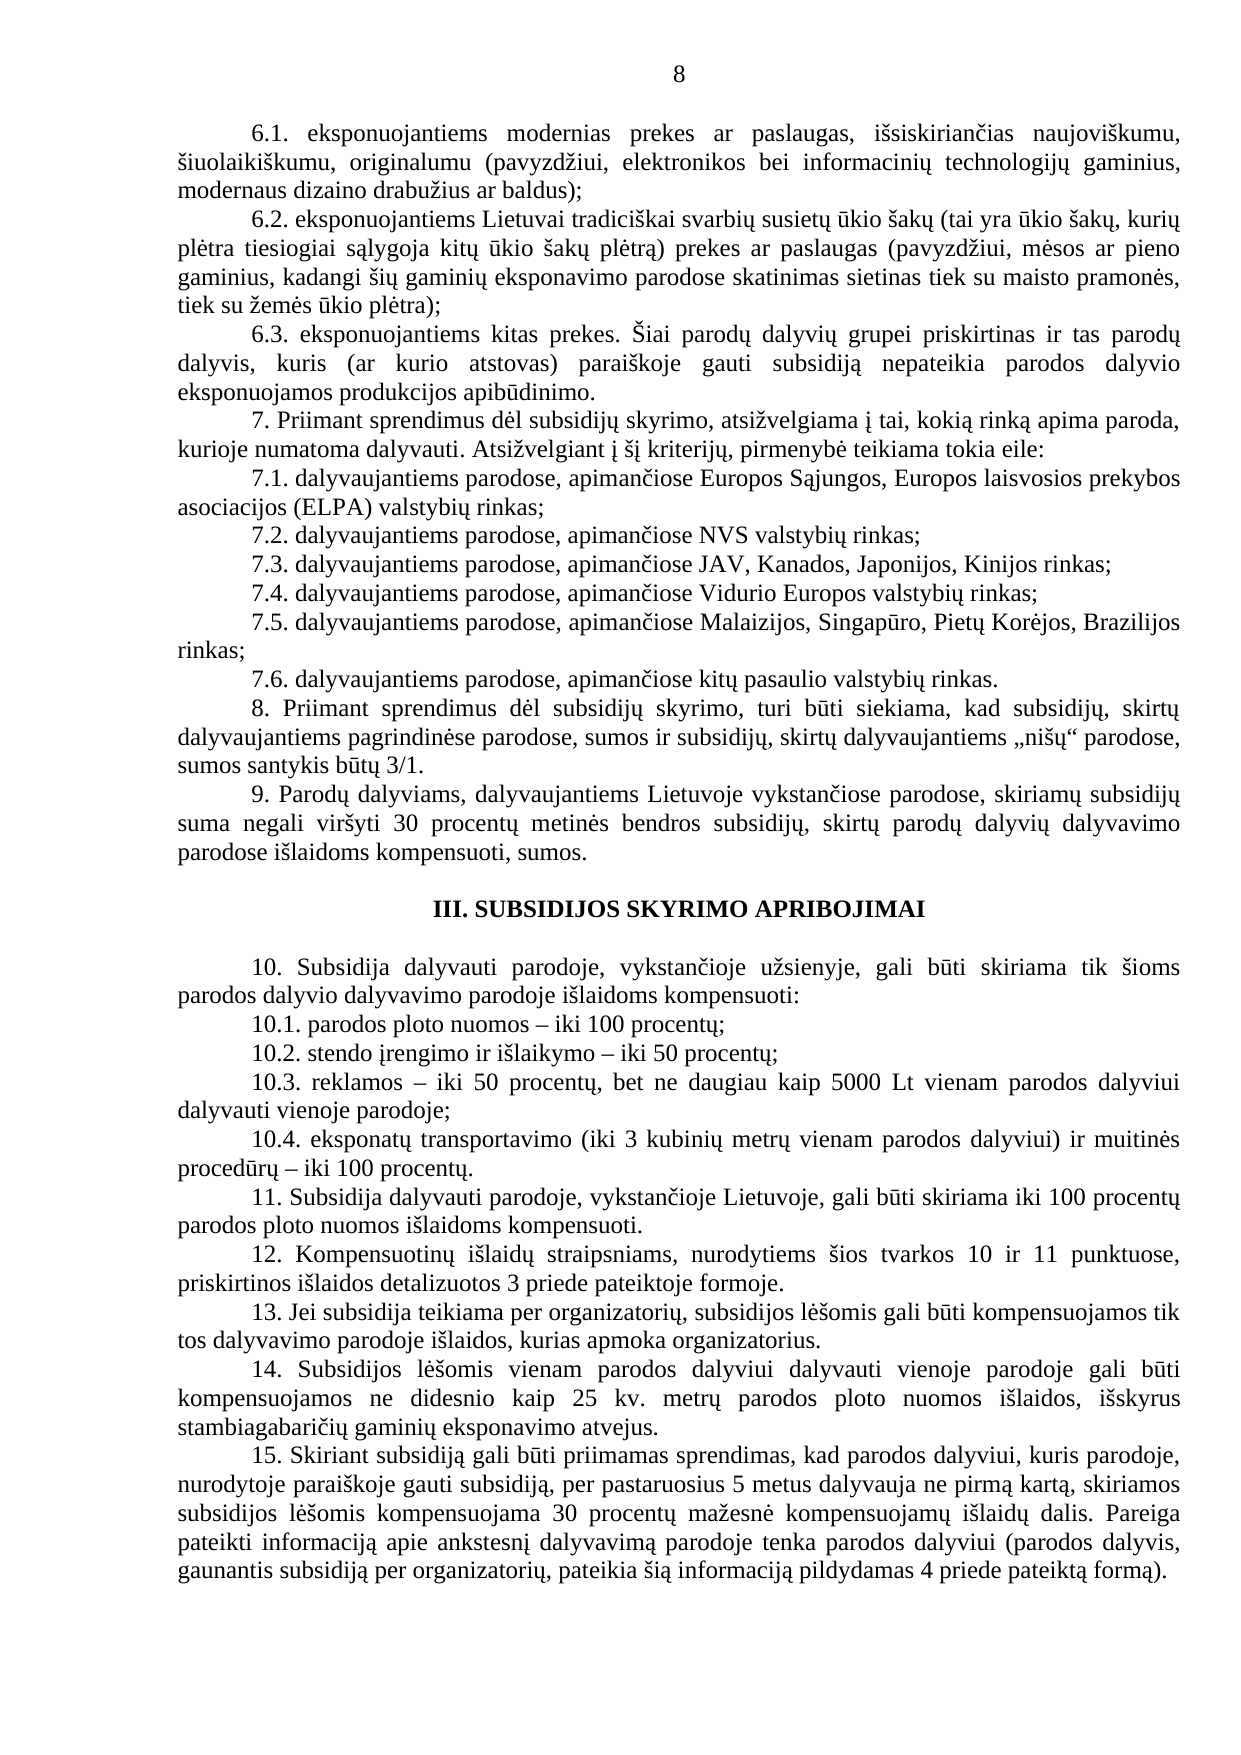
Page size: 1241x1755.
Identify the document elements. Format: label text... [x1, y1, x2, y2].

text 7.5. dalyvaujantiems parodose, apimančiose Malaizijos, Singapūro, Pietų Korėjos, Brazilijos rinkas; [177, 607, 1181, 664]
text 10.1. parodos ploto nuomos – iki 100 procentų; [177, 1009, 1181, 1038]
text 14. Subsidijos lėšomis vienam parodos dalyviui dalyvauti vienoje parodoje gali būti kompensuojamos ne didesnio kaip 25 kv. metrų parodos ploto nuomos išlaidos, išskyrus stambiagabaričių gaminių eksponavimo atvejus. [177, 1354, 1181, 1441]
text 10.4. eksponatų transportavimo (iki 3 kubinių metrų vienam parodos dalyviui) ir muitinės procedūrų – iki 100 procentų. [177, 1124, 1181, 1182]
text 7. Priimant sprendimus dėl subsidijų skyrimo, atsižvelgiama į tai, kokią rinką apima paroda, kurioje numatoma dalyvauti. Atsižvelgiant į šį kriterijų, pirmenybė teikiama tokia eile: [177, 406, 1181, 463]
text 11. Subsidija dalyvauti parodoje, vykstančioje Lietuvoje, gali būti skiriama iki 100 procentų parodos ploto nuomos išlaidoms kompensuoti. [177, 1182, 1181, 1239]
text 8. Priimant sprendimus dėl subsidijų skyrimo, turi būti siekiama, kad subsidijų, skirtų dalyvaujantiems pagrindinėse parodose, sumos ir subsidijų, skirtų dalyvaujantiems „nišų“ parodose, sumos santykis būtų 3/1. [177, 693, 1181, 779]
text 12. Kompensuotinų išlaidų straipsniams, nurodytiems šios tvarkos 10 ir 11 punktuose, priskirtinos išlaidos detalizuotos 3 priede pateiktoje formoje. [177, 1239, 1181, 1297]
text 7.3. dalyvaujantiems parodose, apimančiose JAV, Kanados, Japonijos, Kinijos rinkas; [177, 549, 1181, 578]
text 10.3. reklamos – iki 50 procentų, bet ne daugiau kaip 5000 Lt vienam parodos dalyviui dalyvauti vienoje parodoje; [177, 1067, 1181, 1124]
text 13. Jei subsidija teikiama per organizatorių, subsidijos lėšomis gali būti kompensuojamos tik tos dalyvavimo parodoje išlaidos, kurias apmoka organizatorius. [177, 1297, 1181, 1354]
text 7.6. dalyvaujantiems parodose, apimančiose kitų pasaulio valstybių rinkas. [177, 664, 1181, 693]
text 6.2. eksponuojantiems Lietuvai tradiciškai svarbių susietų ūkio šakų (tai yra ūkio šakų, kurių plėtra tiesiogiai sąlygoja kitų ūkio šakų plėtrą) prekes ar paslaugas (pavyzdžiui, mėsos ar pieno gaminius, kadangi šių gaminių eksponavimo parodose skatinimas sietinas tiek su maisto pramonės, tiek su žemės ūkio plėtra); [177, 204, 1181, 319]
text 7.4. dalyvaujantiems parodose, apimančiose Vidurio Europos valstybių rinkas; [177, 578, 1181, 607]
text 7.2. dalyvaujantiems parodose, apimančiose NVS valstybių rinkas; [177, 521, 1181, 549]
text III. subsidijos skyrimo apribojimai [177, 894, 1181, 923]
text 15. Skiriant subsidiją gali būti priimamas sprendimas, kad parodos dalyviui, kuris parodoje, nurodytoje paraiškoje gauti subsidiją, per pastaruosius 5 metus dalyvauja ne pirmą kartą, skiriamos subsidijos lėšomis kompensuojama 30 procentų mažesnė kompensuojamų išlaidų dalis. Pareiga pateikti informaciją apie ankstesnį dalyvavimą parodoje tenka parodos dalyviui (parodos dalyvis, gaunantis subsidiją per organizatorių, pateikia šią informaciją pildydamas 4 priede pateiktą formą). [177, 1441, 1181, 1584]
text 9. Parodų dalyviams, dalyvaujantiems Lietuvoje vykstančiose parodose, skiriamų subsidijų suma negali viršyti 30 procentų metinės bendros subsidijų, skirtų parodų dalyvių dalyvavimo parodose išlaidoms kompensuoti, sumos. [177, 779, 1181, 866]
text 7.1. dalyvaujantiems parodose, apimančiose Europos Sąjungos, Europos laisvosios prekybos asociacijos (ELPA) valstybių rinkas; [177, 463, 1181, 521]
text 10. Subsidija dalyvauti parodoje, vykstančioje užsienyje, gali būti skiriama tik šioms parodos dalyvio dalyvavimo parodoje išlaidoms kompensuoti: [177, 952, 1181, 1009]
text 6.3. eksponuojantiems kitas prekes. Šiai parodų dalyvių grupei priskirtinas ir tas parodų dalyvis, kuris (ar kurio atstovas) paraiškoje gauti subsidiją nepateikia parodos dalyvio eksponuojamos produkcijos apibūdinimo. [177, 319, 1181, 406]
text 10.2. stendo įrengimo ir išlaikymo – iki 50 procentų; [177, 1038, 1181, 1067]
text 6.1. eksponuojantiems modernias prekes ar paslaugas, išsiskiriančias naujoviškumu, šiuolaikiškumu, originalumu (pavyzdžiui, elektronikos bei informacinių technologijų gaminius, modernaus dizaino drabužius ar baldus); [177, 118, 1181, 204]
